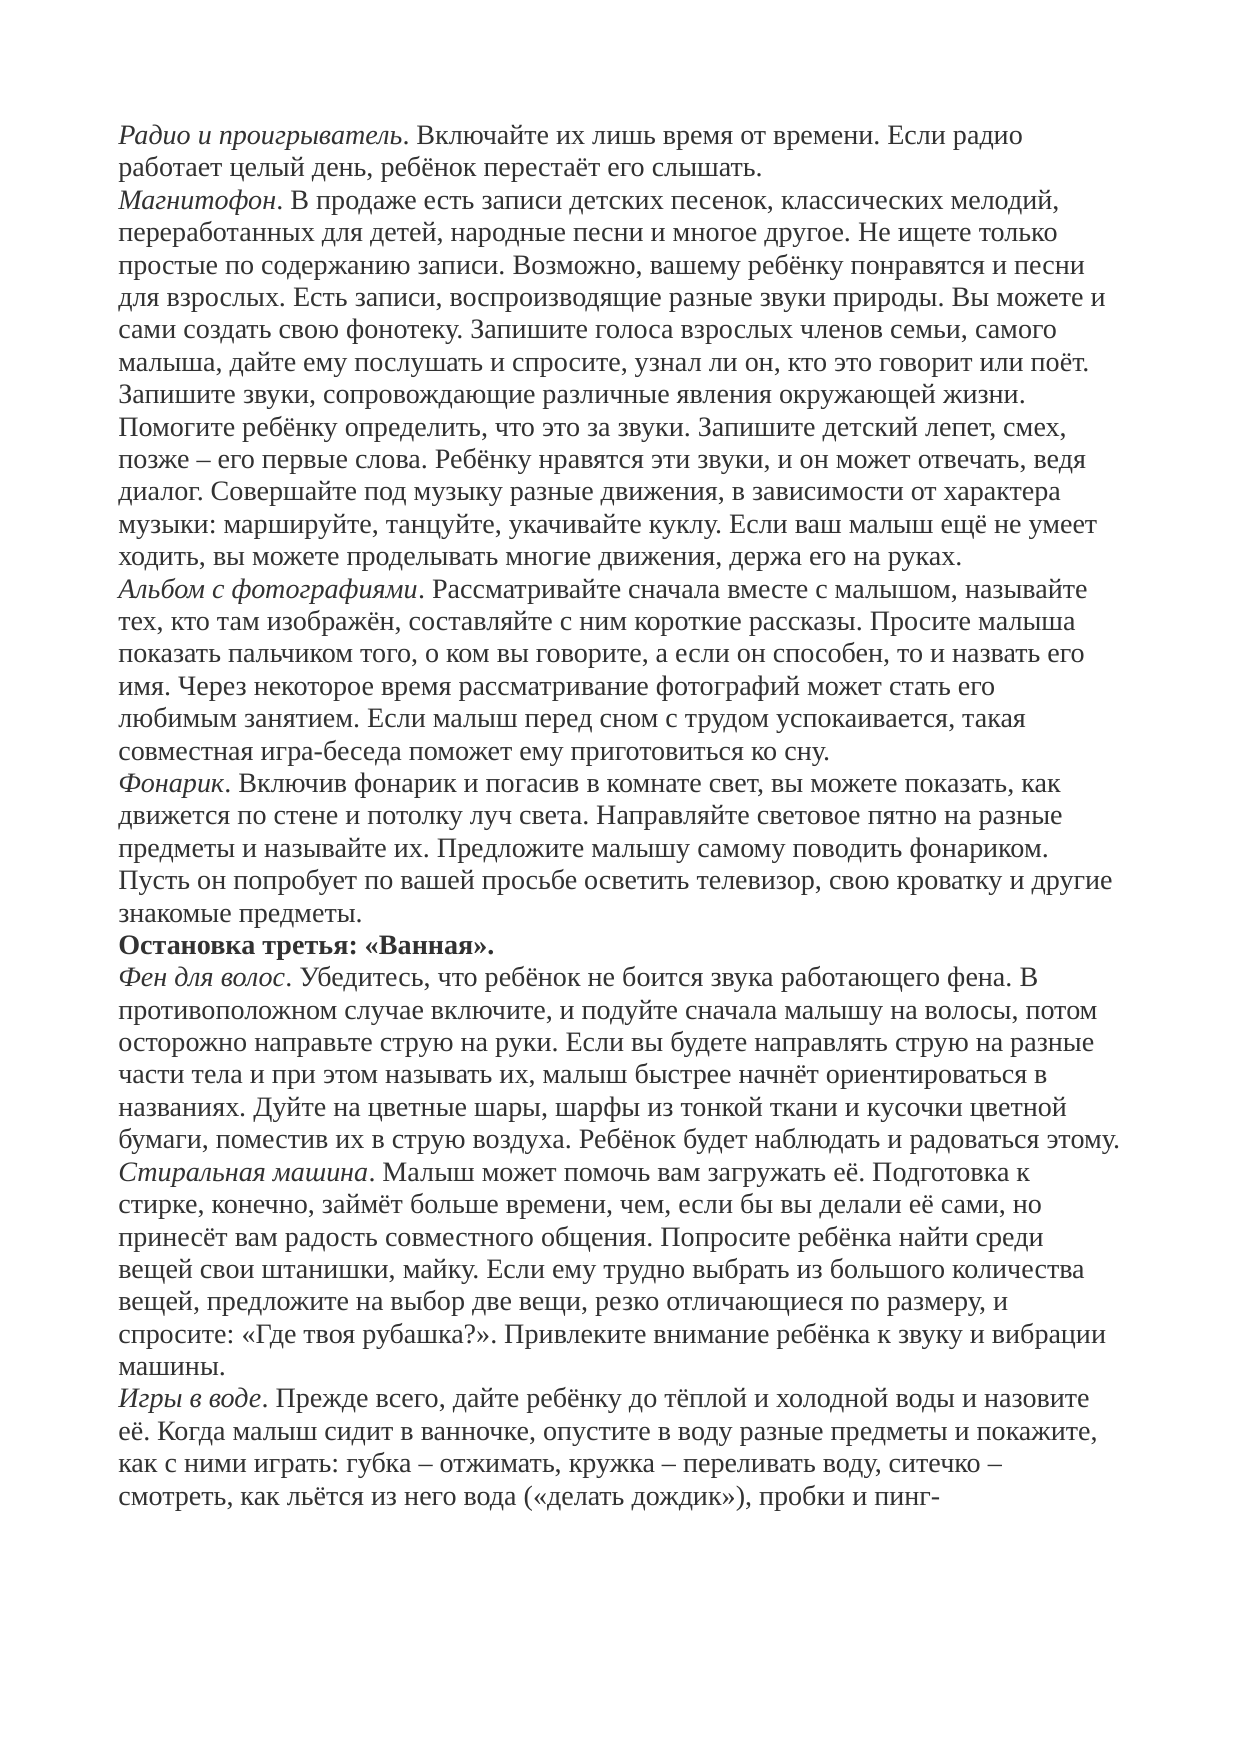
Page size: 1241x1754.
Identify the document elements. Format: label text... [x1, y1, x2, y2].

text Альбом с фотографиями. Рассматривайте сначала вместе с малышом, называйте тех, кто там изображён, составляйте с ним короткие рассказы. Просите малыша показать пальчиком того, о ком вы говорите, а если он способен, то и назвать его имя. Через некоторое время рассматривание фотографий может стать его любимым занятием. Если малыш перед сном с трудом успокаивается, такая совместная игра-беседа поможет ему приготовиться ко сну. [118, 572, 1122, 766]
text Стиральная машина. Малыш может помочь вам загружать её. Подготовка к стирке, конечно, займёт больше времени, чем, если бы вы делали её сами, но принесёт вам радость совместного общения. Попросите ребёнка найти среди вещей свои штанишки, майку. Если ему трудно выбрать из большого количества вещей, предложите на выбор две вещи, резко отличающиеся по размеру, и спросите: «Где твоя рубашка?». Привлеките внимание ребёнка к звуку и вибрации машины. [118, 1155, 1122, 1382]
text Фонарик. Включив фонарик и погасив в комнате свет, вы можете показать, как движется по стене и потолку луч света. Направляйте световое пятно на разные предметы и называйте их. Предложите малышу самому поводить фонариком. Пусть он попробует по вашей просьбе осветить телевизор, свою кроватку и другие знакомые предметы. [118, 766, 1122, 928]
text Игры в воде. Прежде всего, дайте ребёнку до тёплой и холодной воды и назовите её. Когда малыш сидит в ванночке, опустите в воду разные предметы и покажите, как с ними играть: губка – отжимать, кружка – переливать воду, ситечко – смотреть, как льётся из него вода («делать дождик»), пробки и пинг- [118, 1382, 1122, 1511]
text Радио и проигрыватель. Включайте их лишь время от времени. Если радио работает целый день, ребёнок перестаёт его слышать. [118, 118, 1122, 183]
text Остановка третья: «Ванная». [118, 928, 1122, 960]
text Магнитофон. В продаже есть записи детских песенок, классических мелодий, переработанных для детей, народные песни и многое другое. Не ищете только простые по содержанию записи. Возможно, вашему ребёнку понравятся и песни для взрослых. Есть записи, воспроизводящие разные звуки природы. Вы можете и сами создать свою фонотеку. Запишите голоса взрослых членов семьи, самого малыша, дайте ему послушать и спросите, узнал ли он, кто это говорит или поёт. Запишите звуки, сопровождающие различные явления окружающей жизни. Помогите ребёнку определить, что это за звуки. Запишите детский лепет, смех, позже – его первые слова. Ребёнку нравятся эти звуки, и он может отвечать, ведя диалог. Совершайте под музыку разные движения, в зависимости от характера музыки: маршируйте, танцуйте, укачивайте куклу. Если ваш малыш ещё не умеет ходить, вы можете проделывать многие движения, держа его на руках. [118, 183, 1122, 572]
text Фен для волос. Убедитесь, что ребёнок не боится звука работающего фена. В противоположном случае включите, и подуйте сначала малышу на волосы, потом осторожно направьте струю на руки. Если вы будете направлять струю на разные части тела и при этом называть их, малыш быстрее начнёт ориентироваться в названиях. Дуйте на цветные шары, шарфы из тонкой ткани и кусочки цветной бумаги, поместив их в струю воздуха. Ребёнок будет наблюдать и радоваться этому. [118, 960, 1122, 1155]
